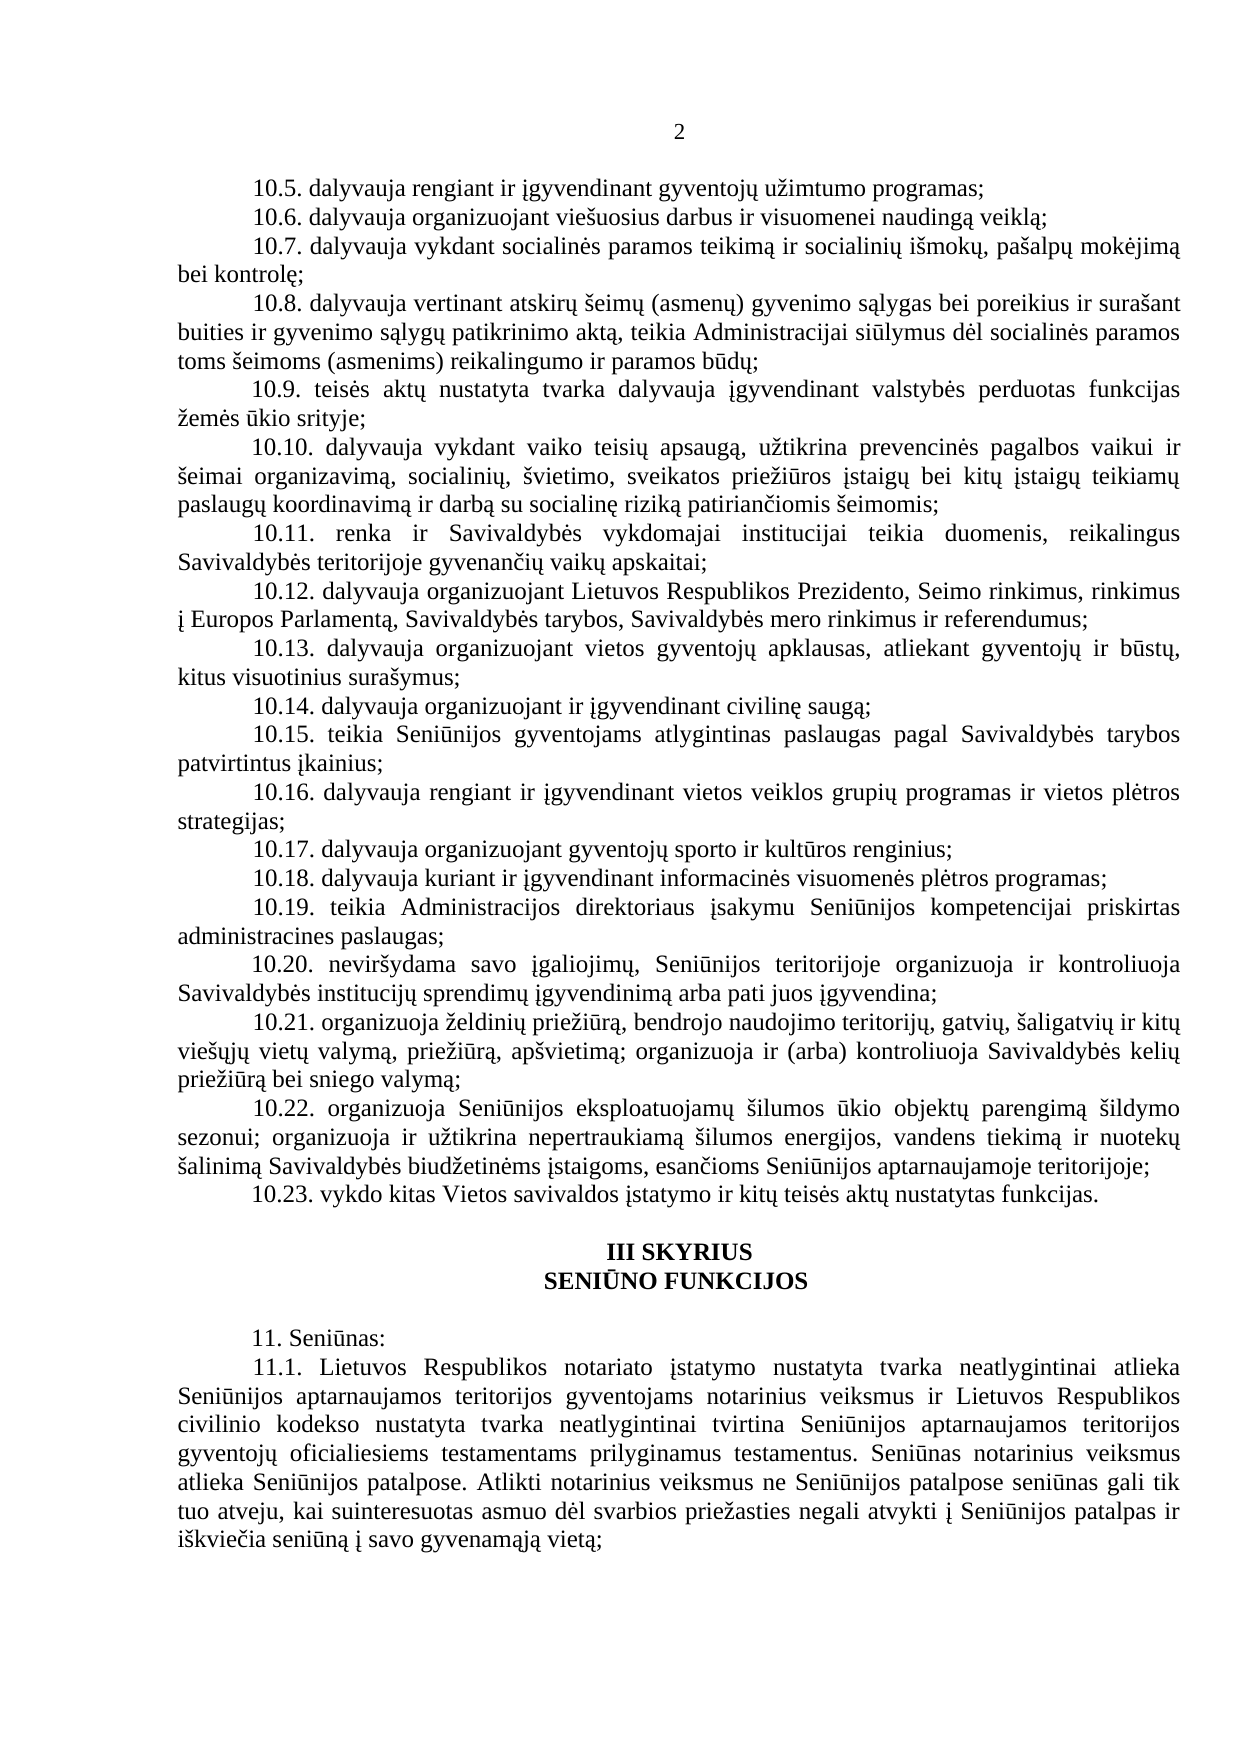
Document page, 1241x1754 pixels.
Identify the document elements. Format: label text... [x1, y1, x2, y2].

text 11. Seniūnas: [177, 1323, 1181, 1352]
text 10.10. dalyvauja vykdant vaiko teisių apsaugą, užtikrina prevencinės pagalbos vaikui ir šeimai organizavimą, socialinių, švietimo, sveikatos priežiūros įstaigų bei kitų įstaigų teikiamų paslaugų koordinavimą ir darbą su socialinę riziką patiriančiomis šeimomis; [177, 432, 1181, 518]
text 10.11. renka ir Savivaldybės vykdomajai institucijai teikia duomenis, reikalingus Savivaldybės teritorijoje gyvenančių vaikų apskaitai; [177, 518, 1181, 576]
text 10.9. teisės aktų nustatyta tvarka dalyvauja įgyvendinant valstybės perduotas funkcijas žemės ūkio srityje; [177, 374, 1181, 432]
text 10.16. dalyvauja rengiant ir įgyvendinant vietos veiklos grupių programas ir vietos plėtros strategijas; [177, 777, 1181, 834]
text 10.19. teikia Administracijos direktoriaus įsakymu Seniūnijos kompetencijai priskirtas administracines paslaugas; [177, 892, 1181, 949]
text 10.18. dalyvauja kuriant ir įgyvendinant informacinės visuomenės plėtros programas; [177, 863, 1181, 892]
text 10.6. dalyvauja organizuojant viešuosius darbus ir visuomenei naudingą veiklą; [177, 202, 1181, 231]
text 10.17. dalyvauja organizuojant gyventojų sporto ir kultūros renginius; [177, 834, 1181, 863]
text 10.13. dalyvauja organizuojant vietos gyventojų apklausas, atliekant gyventojų ir būstų, kitus visuotinius surašymus; [177, 633, 1181, 691]
text 10.15. teikia Seniūnijos gyventojams atlygintinas paslaugas pagal Savivaldybės tarybos patvirtintus įkainius; [177, 719, 1181, 777]
text 10.8. dalyvauja vertinant atskirų šeimų (asmenų) gyvenimo sąlygas bei poreikius ir surašant buities ir gyvenimo sąlygų patikrinimo aktą, teikia Administracijai siūlymus dėl socialinės paramos toms šeimoms (asmenims) reikalingumo ir paramos būdų; [177, 288, 1181, 374]
text 10.21. organizuoja želdinių priežiūrą, bendrojo naudojimo teritorijų, gatvių, šaligatvių ir kitų viešųjų vietų valymą, priežiūrą, apšvietimą; organizuoja ir (arba) kontroliuoja Savivaldybės kelių priežiūrą bei sniego valymą; [177, 1007, 1181, 1093]
text SENIŪNO funkcijos [177, 1266, 1181, 1294]
text 10.20. neviršydama savo įgaliojimų, Seniūnijos teritorijoje organizuoja ir kontroliuoja Savivaldybės institucijų sprendimų įgyvendinimą arba pati juos įgyvendina; [177, 949, 1181, 1007]
text 10.5. dalyvauja rengiant ir įgyvendinant gyventojų užimtumo programas; [177, 173, 1181, 202]
text 10.12. dalyvauja organizuojant Lietuvos Respublikos Prezidento, Seimo rinkimus, rinkimus į Europos Parlamentą, Savivaldybės tarybos, Savivaldybės mero rinkimus ir referendumus; [177, 576, 1181, 633]
text 10.7. dalyvauja vykdant socialinės paramos teikimą ir socialinių išmokų, pašalpų mokėjimą bei kontrolę; [177, 231, 1181, 288]
text 11.1. Lietuvos Respublikos notariato įstatymo nustatyta tvarka neatlygintinai atlieka Seniūnijos aptarnaujamos teritorijos gyventojams notarinius veiksmus ir Lietuvos Respublikos civilinio kodekso nustatyta tvarka neatlygintinai tvirtina Seniūnijos aptarnaujamos teritorijos gyventojų oficialiesiems testamentams prilyginamus testamentus. Seniūnas notarinius veiksmus atlieka Seniūnijos patalpose. Atlikti notarinius veiksmus ne Seniūnijos patalpose seniūnas gali tik tuo atveju, kai suinteresuotas asmuo dėl svarbios priežasties negali atvykti į Seniūnijos patalpas ir iškviečia seniūną į savo gyvenamąją vietą; [177, 1352, 1181, 1553]
text III SKYRIUS [177, 1237, 1181, 1266]
text 10.14. dalyvauja organizuojant ir įgyvendinant civilinę saugą; [177, 691, 1181, 719]
text 10.22. organizuoja Seniūnijos eksploatuojamų šilumos ūkio objektų parengimą šildymo sezonui; organizuoja ir užtikrina nepertraukiamą šilumos energijos, vandens tiekimą ir nuotekų šalinimą Savivaldybės biudžetinėms įstaigoms, esančioms Seniūnijos aptarnaujamoje teritorijoje; [177, 1093, 1181, 1179]
text 10.23. vykdo kitas Vietos savivaldos įstatymo ir kitų teisės aktų nustatytas funkcijas. [177, 1179, 1181, 1208]
